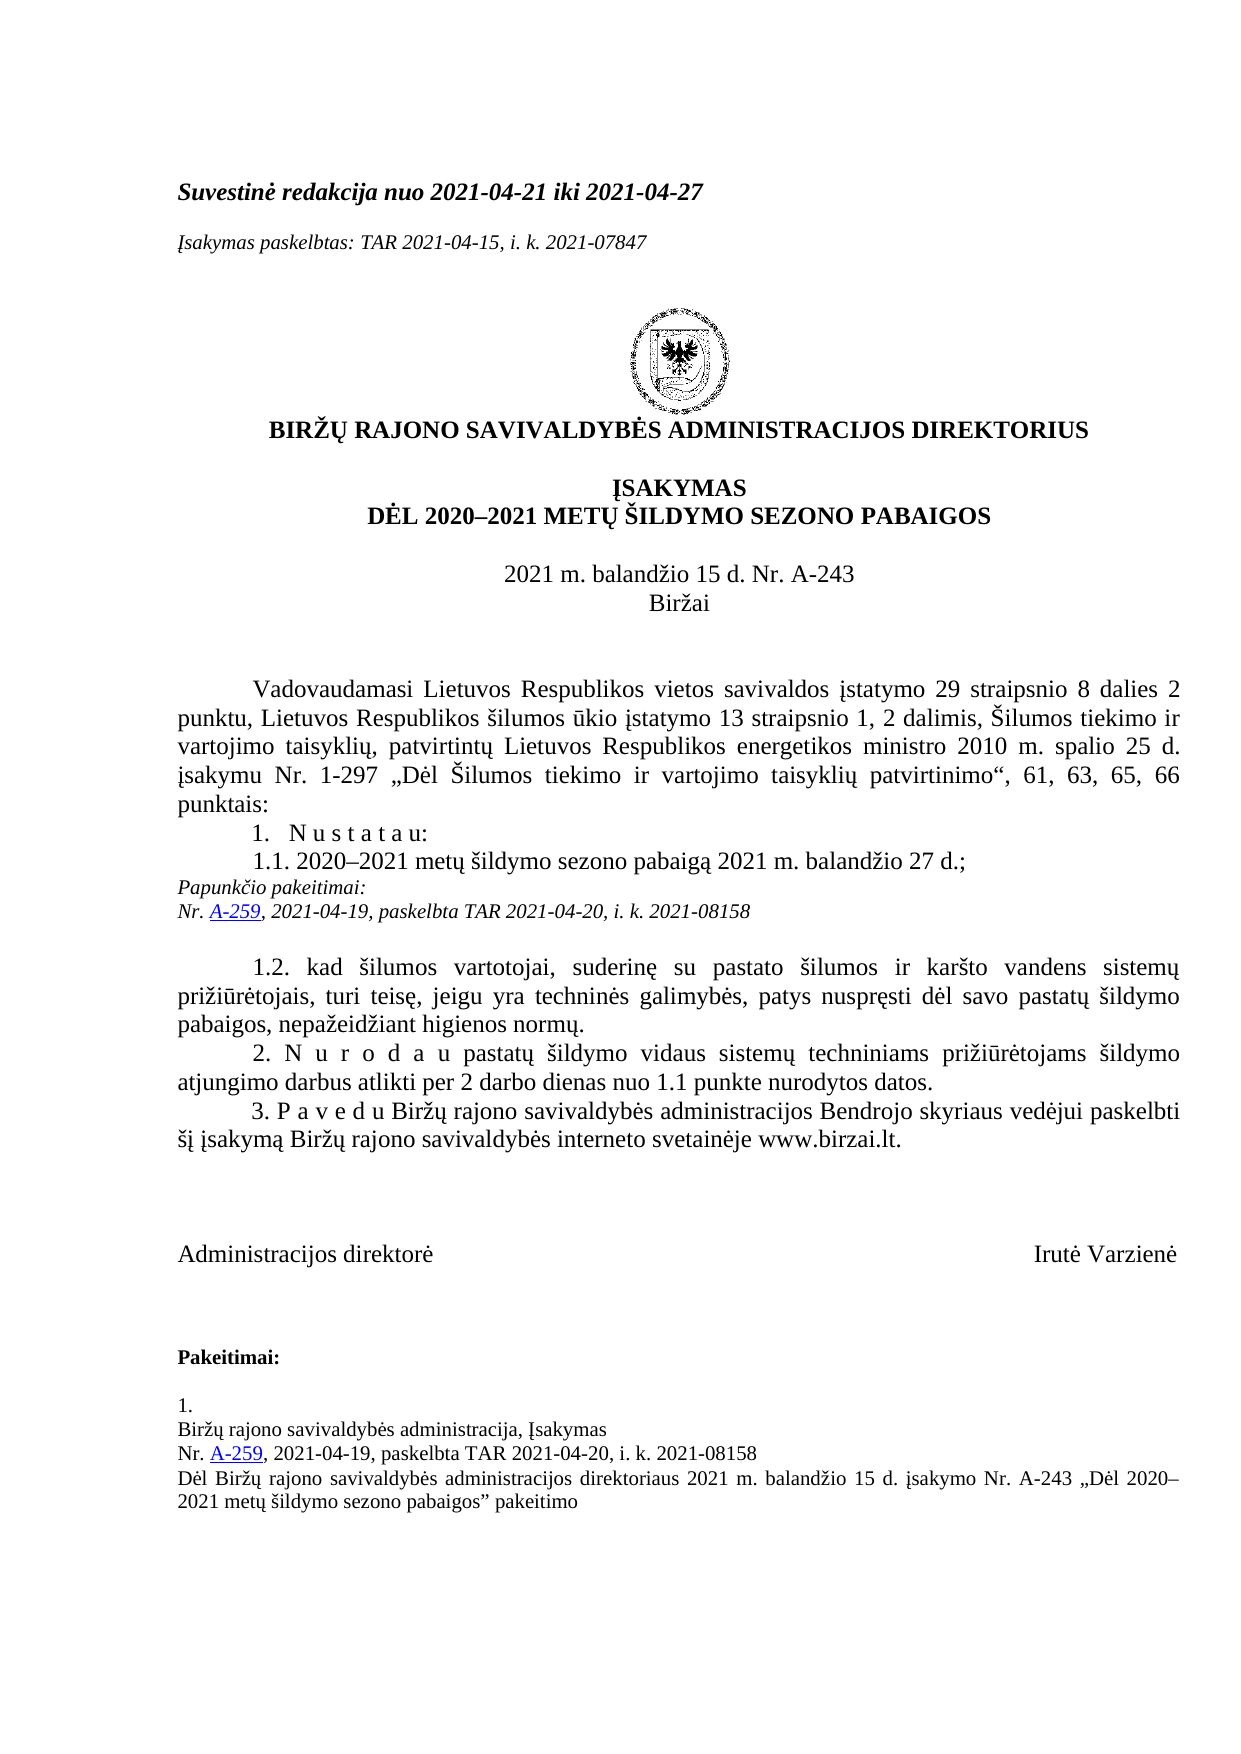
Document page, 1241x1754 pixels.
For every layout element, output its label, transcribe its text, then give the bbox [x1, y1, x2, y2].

text Nr. A-259, 2021-04-19, paskelbta TAR 2021-04-20, i. k. 2021-08158 [177, 1441, 1181, 1465]
text Biržai [177, 588, 1181, 616]
text Suvestinė redakcija nuo 2021-04-21 iki 2021-04-27 [177, 177, 1181, 206]
text 1. [177, 1393, 1181, 1417]
text 2. N u r o d a u pastatų šildymo vidaus sistemų techniniams prižiūrėtojams šildymo atjungimo darbus atlikti per 2 darbo dienas nuo 1.1 punkte nurodytos datos. [177, 1038, 1181, 1096]
text Dėl Biržų rajono savivaldybės administracijos direktoriaus 2021 m. balandžio 15 d. įsakymo Nr. A-243 „Dėl 2020–2021 metų šildymo sezono pabaigos” pakeitimo [177, 1465, 1181, 1513]
text 1.2. kad šilumos vartotojai, suderinę su pastato šilumos ir karšto vandens sistemų prižiūrėtojais, turi teisę, jeigu yra techninės galimybės, patys nuspręsti dėl savo pastatų šildymo pabaigos, nepažeidžiant higienos normų. [177, 952, 1181, 1038]
text Pakeitimai: [177, 1345, 1181, 1369]
text 1. N u s t a t a u: [251, 818, 1181, 846]
text 1.1. 2020–2021 metų šildymo sezono pabaigą 2021 m. balandžio 27 d.; [177, 846, 1181, 875]
text Biržų rajono savivaldybės administracija, Įsakymas [177, 1417, 1181, 1441]
text Įsakymas paskelbtas: TAR 2021-04-15, i. k. 2021-07847 [177, 230, 1181, 254]
text ĮSAKYMAS [177, 473, 1181, 501]
text Administracijos direktorė Irutė Varzienė [177, 1239, 1181, 1268]
text Nr. A-259, 2021-04-19, paskelbta TAR 2021-04-20, i. k. 2021-08158 [177, 899, 1181, 923]
text 3. P a v e d u Biržų rajono savivaldybės administracijos Bendrojo skyriaus vedėjui paskelbti šį įsakymą Biržų rajono savivaldybės interneto svetainėje www.birzai.lt. [177, 1096, 1181, 1153]
text Vadovaudamasi Lietuvos Respublikos vietos savivaldos įstatymo 29 straipsnio 8 dalies 2 punktu, Lietuvos Respublikos šilumos ūkio įstatymo 13 straipsnio 1, 2 dalimis, Šilumos tiekimo ir vartojimo taisyklių, patvirtintų Lietuvos Respublikos energetikos ministro 2010 m. spalio 25 d. įsakymu Nr. 1-297 „Dėl Šilumos tiekimo ir vartojimo taisyklių patvirtinimo“, 61, 63, 65, 66 punktais: [177, 674, 1181, 818]
text BIRŽŲ RAJONO SAVIVALDYBĖS ADMINISTRACIJOS DIREKTORIUS [177, 415, 1181, 444]
text Papunkčio pakeitimai: [177, 875, 1181, 899]
text 2021 m. balandžio 15 d. Nr. A-243 [177, 559, 1181, 588]
text DĖL 2020–2021 METŲ ŠILDYMO SEZONO PABAIGOS [177, 501, 1181, 530]
